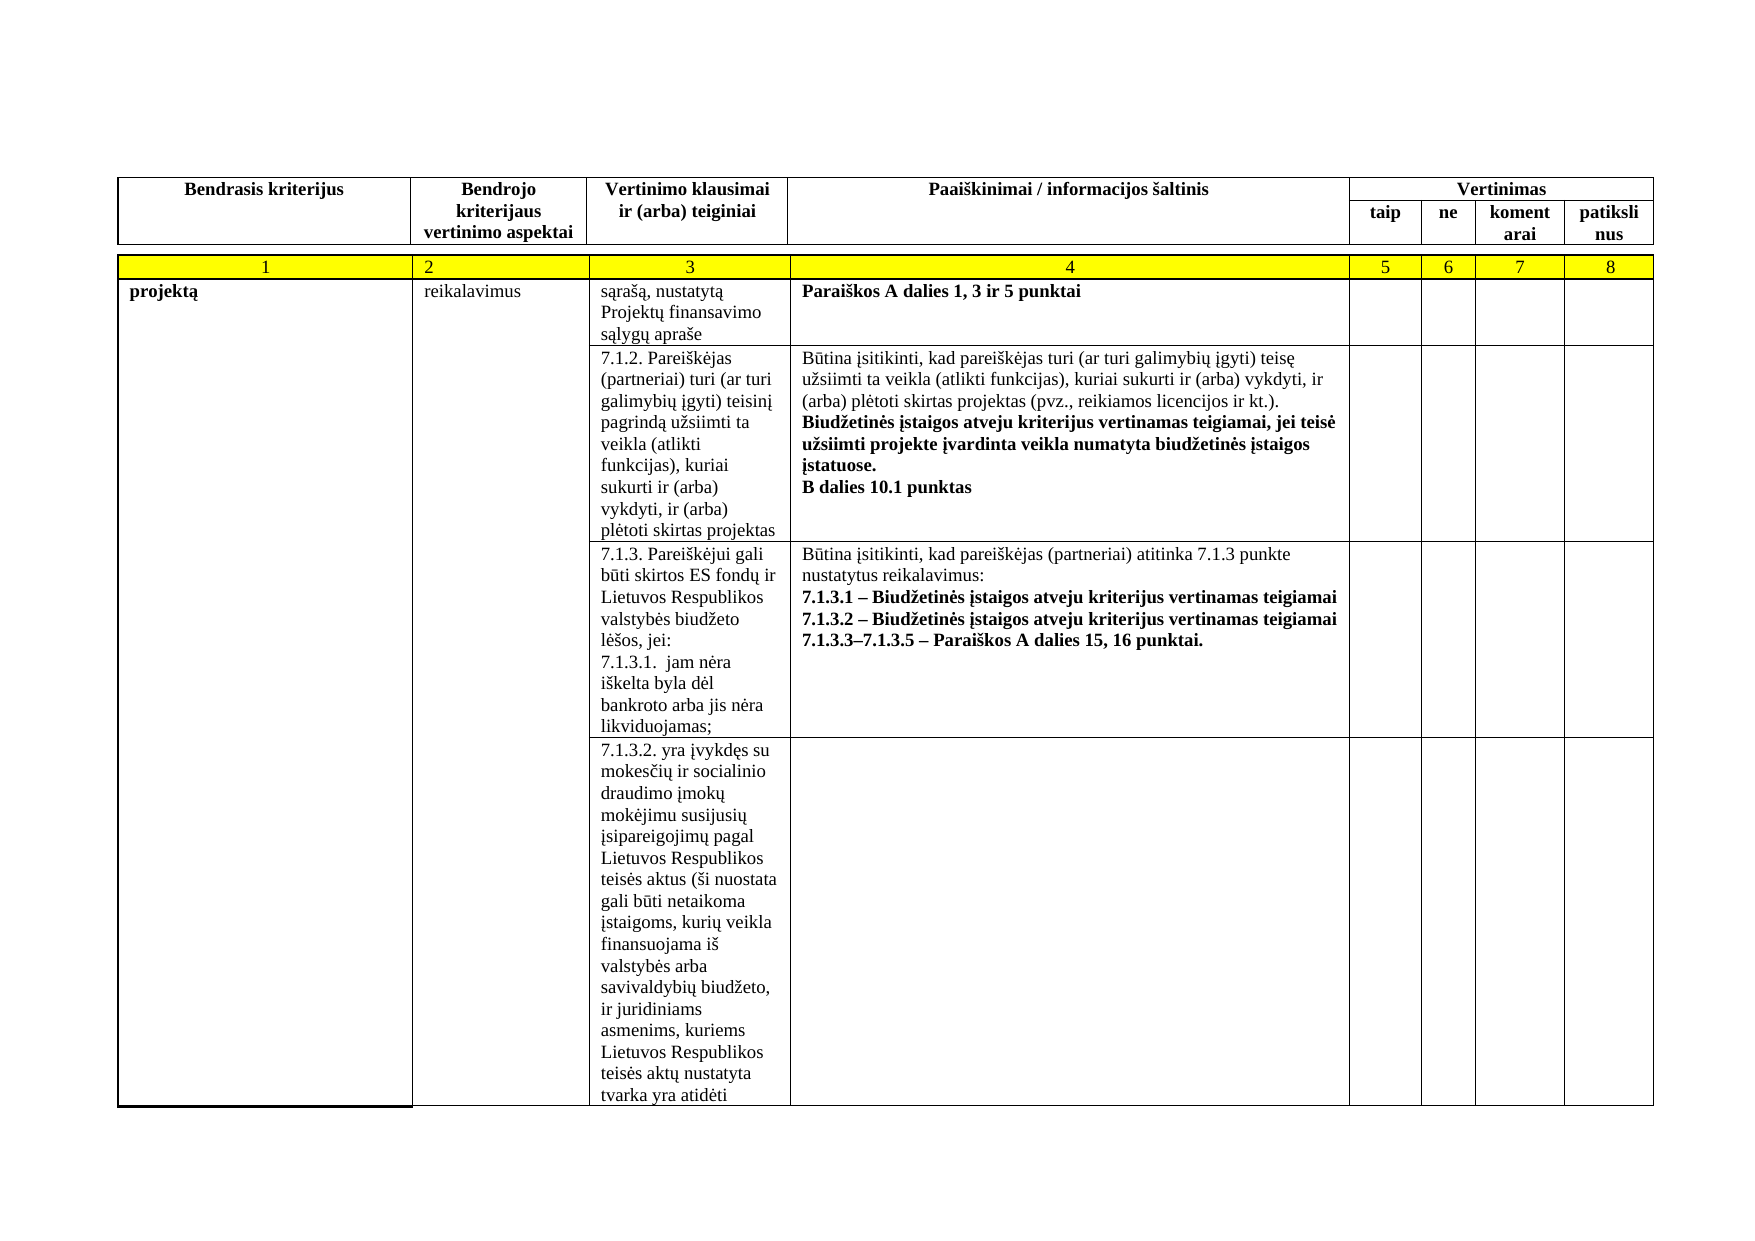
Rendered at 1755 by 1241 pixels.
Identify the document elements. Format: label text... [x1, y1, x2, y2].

table_cell [587, 245, 788, 254]
table_cell [1350, 542, 1421, 737]
table_cell [1422, 542, 1475, 737]
table_cell 8 [1565, 256, 1653, 278]
table_header Vertinimo klausimai ir (arba) teiginiai [587, 178, 787, 244]
table_cell [1350, 738, 1421, 1105]
table_header Vertinimas [1350, 178, 1653, 200]
table_cell [1476, 280, 1564, 344]
table_cell 7.1.3. Pareiškėjui gali būti skirtos ES fondų ir Lietuvos Respublikos valstybės biudžeto lėšos, jei: 7.1.3.1. jam nėra iškelta byla dėl bankroto arba jis nėra likviduojamas; [590, 542, 790, 737]
table_cell [1350, 280, 1421, 344]
table_cell Būtina įsitikinti, kad pareiškėjas turi (ar turi galimybių įgyti) teisę užsiimti ta veikla (atlikti funkcijas), kuriai sukurti ir (arba) vykdyti, ir (arba) plėtoti skirtas projektas (pvz., reikiamos licencijos ir kt.). Biudžetinės įstaigos atveju kriterijus vertinamas teigiamai, jei teisė užsiimti projekte įvardinta veikla numatyta biudžetinės įstaigos įstatuose. B dalies 10.1 punktas [791, 346, 1349, 541]
table_cell 7.1.3.2. yra įvykdęs su mokesčių ir socialinio draudimo įmokų mokėjimu susijusių įsipareigojimų pagal Lietuvos Respublikos teisės aktus (ši nuostata gali būti netaikoma įstaigoms, kurių veikla finansuojama iš valstybės arba savivaldybių biudžeto, ir juridiniams asmenims, kuriems Lietuvos Respublikos teisės aktų nustatyta tvarka yra atidėti [590, 738, 790, 1105]
table_cell [1422, 280, 1475, 344]
table_cell ne [1422, 201, 1475, 244]
table_cell [1350, 346, 1421, 541]
table_cell [1564, 245, 1653, 254]
table_cell [1476, 542, 1564, 737]
table_cell [1422, 346, 1475, 541]
table_cell 6 [1422, 256, 1475, 278]
table_cell 4 [791, 256, 1349, 278]
table_cell 2 [413, 256, 589, 278]
table_cell 7.1.2. Pareiškėjas (partneriai) turi (ar turi galimybių įgyti) teisinį pagrindą užsiimti ta veikla (atlikti funkcijas), kuriai sukurti ir (arba) vykdyti, ir (arba) plėtoti skirtas projektas [590, 346, 790, 541]
table_cell komentarai [1476, 201, 1564, 244]
table_cell [1476, 346, 1564, 541]
table_cell [788, 245, 1349, 254]
table_cell sąrašą, nustatytą Projektų finansavimo sąlygų apraše [590, 280, 790, 344]
table_cell [1421, 245, 1475, 254]
table_cell reikalavimus [413, 280, 589, 1105]
table_cell [1565, 280, 1653, 344]
table_cell 1 [119, 256, 412, 278]
table_header Paaiškinimai / informacijos šaltinis [788, 178, 1349, 244]
table_cell patikslinus [1565, 201, 1653, 244]
table_cell 3 [590, 256, 790, 278]
table_cell 7 [1476, 256, 1564, 278]
table_cell [791, 738, 1349, 1105]
table_cell [1422, 738, 1475, 1105]
table_header Bendrasis kriterijus [119, 178, 410, 244]
table_cell 5 [1350, 256, 1421, 278]
table_cell taip [1350, 201, 1421, 244]
table_cell [1565, 738, 1653, 1105]
table_cell [1475, 245, 1564, 254]
table_cell Būtina įsitikinti, kad pareiškėjas (partneriai) atitinka 7.1.3 punkte nustatytus reikalavimus: 7.1.3.1 – Biudžetinės įstaigos atveju kriterijus vertinamas teigiamai 7.1.3.2 – Biudžetinės įstaigos atveju kriterijus vertinamas teigiamai 7.1.3.3–7.1.3.5 – Paraiškos A dalies 15, 16 punktai. [791, 542, 1349, 737]
table_header Bendrojo kriterijaus vertinimo aspektai [411, 178, 586, 244]
table_cell [118, 245, 410, 254]
table_cell [410, 245, 587, 254]
table_cell [1349, 245, 1421, 254]
table_cell Paraiškos A dalies 1, 3 ir 5 punktai [791, 280, 1349, 344]
table_cell [1565, 346, 1653, 541]
table_cell [1565, 542, 1653, 737]
table_cell projektą [119, 280, 412, 1105]
table_cell [1476, 738, 1564, 1105]
